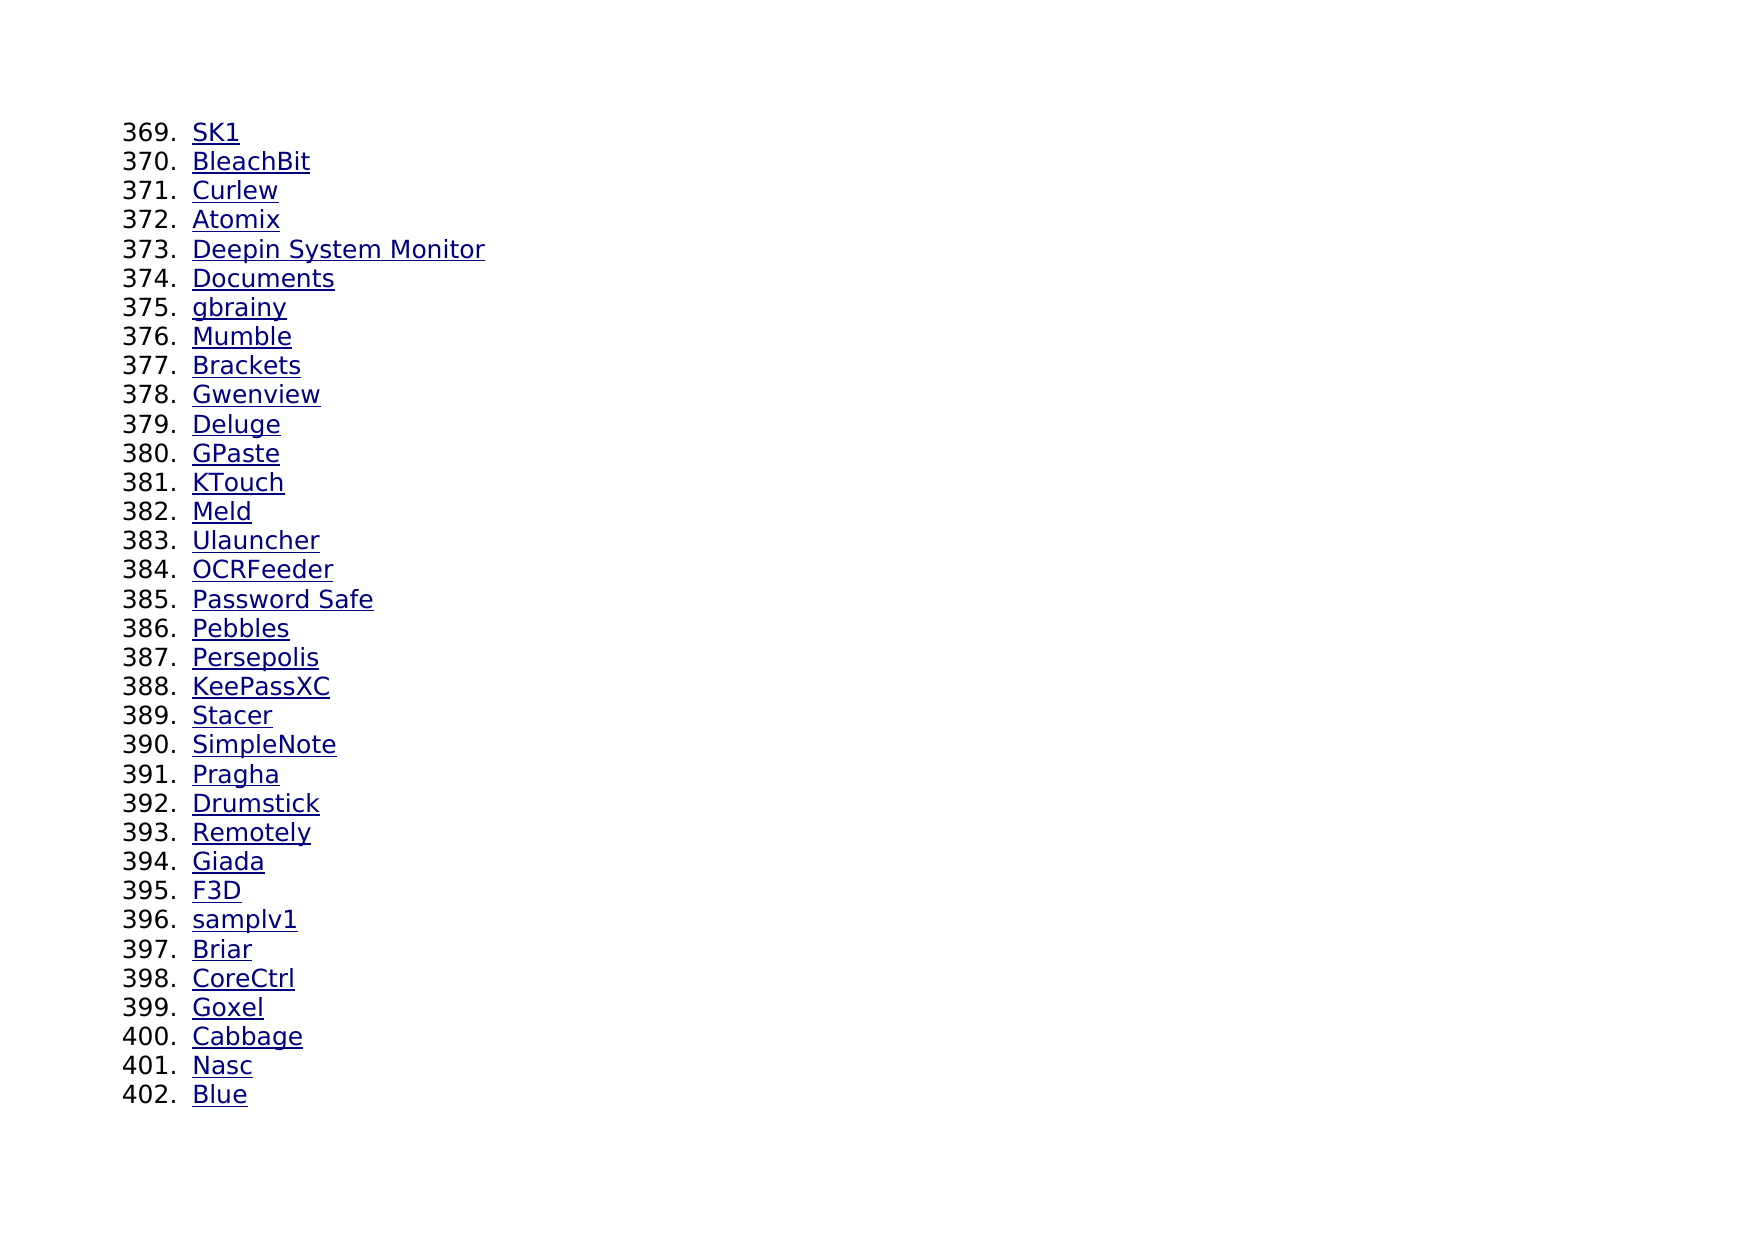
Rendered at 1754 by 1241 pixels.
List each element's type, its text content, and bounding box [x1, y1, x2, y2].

list Blue [177, 1081, 1636, 1110]
list gbrainy [177, 293, 1636, 322]
list Persepolis [177, 643, 1636, 672]
list OCRFeeder [177, 556, 1636, 585]
list Password Safe [177, 585, 1636, 614]
list SK1 [177, 118, 1636, 147]
list Gwenview [177, 381, 1636, 410]
list Cabbage [177, 1022, 1636, 1051]
list CoreCtrl [177, 964, 1636, 993]
list Briar [177, 935, 1636, 964]
list samplv1 [177, 906, 1636, 935]
list Remotely [177, 818, 1636, 847]
list Deepin System Monitor [177, 235, 1636, 264]
list Documents [177, 264, 1636, 293]
list Meld [177, 497, 1636, 526]
list Stacer [177, 701, 1636, 731]
list BleachBit [177, 147, 1636, 176]
list Giada [177, 847, 1636, 876]
list Deluge [177, 410, 1636, 439]
list GPaste [177, 439, 1636, 468]
list SimpleNote [177, 731, 1636, 760]
list Pragha [177, 760, 1636, 789]
list Goxel [177, 993, 1636, 1022]
list Curlew [177, 176, 1636, 206]
list KTouch [177, 468, 1636, 497]
list Nasc [177, 1051, 1636, 1081]
list Brackets [177, 351, 1636, 381]
list Pebbles [177, 614, 1636, 643]
list Mumble [177, 322, 1636, 351]
list Atomix [177, 206, 1636, 235]
list F3D [177, 876, 1636, 906]
list Ulauncher [177, 526, 1636, 556]
list KeePassXC [177, 672, 1636, 701]
list Drumstick [177, 789, 1636, 818]
